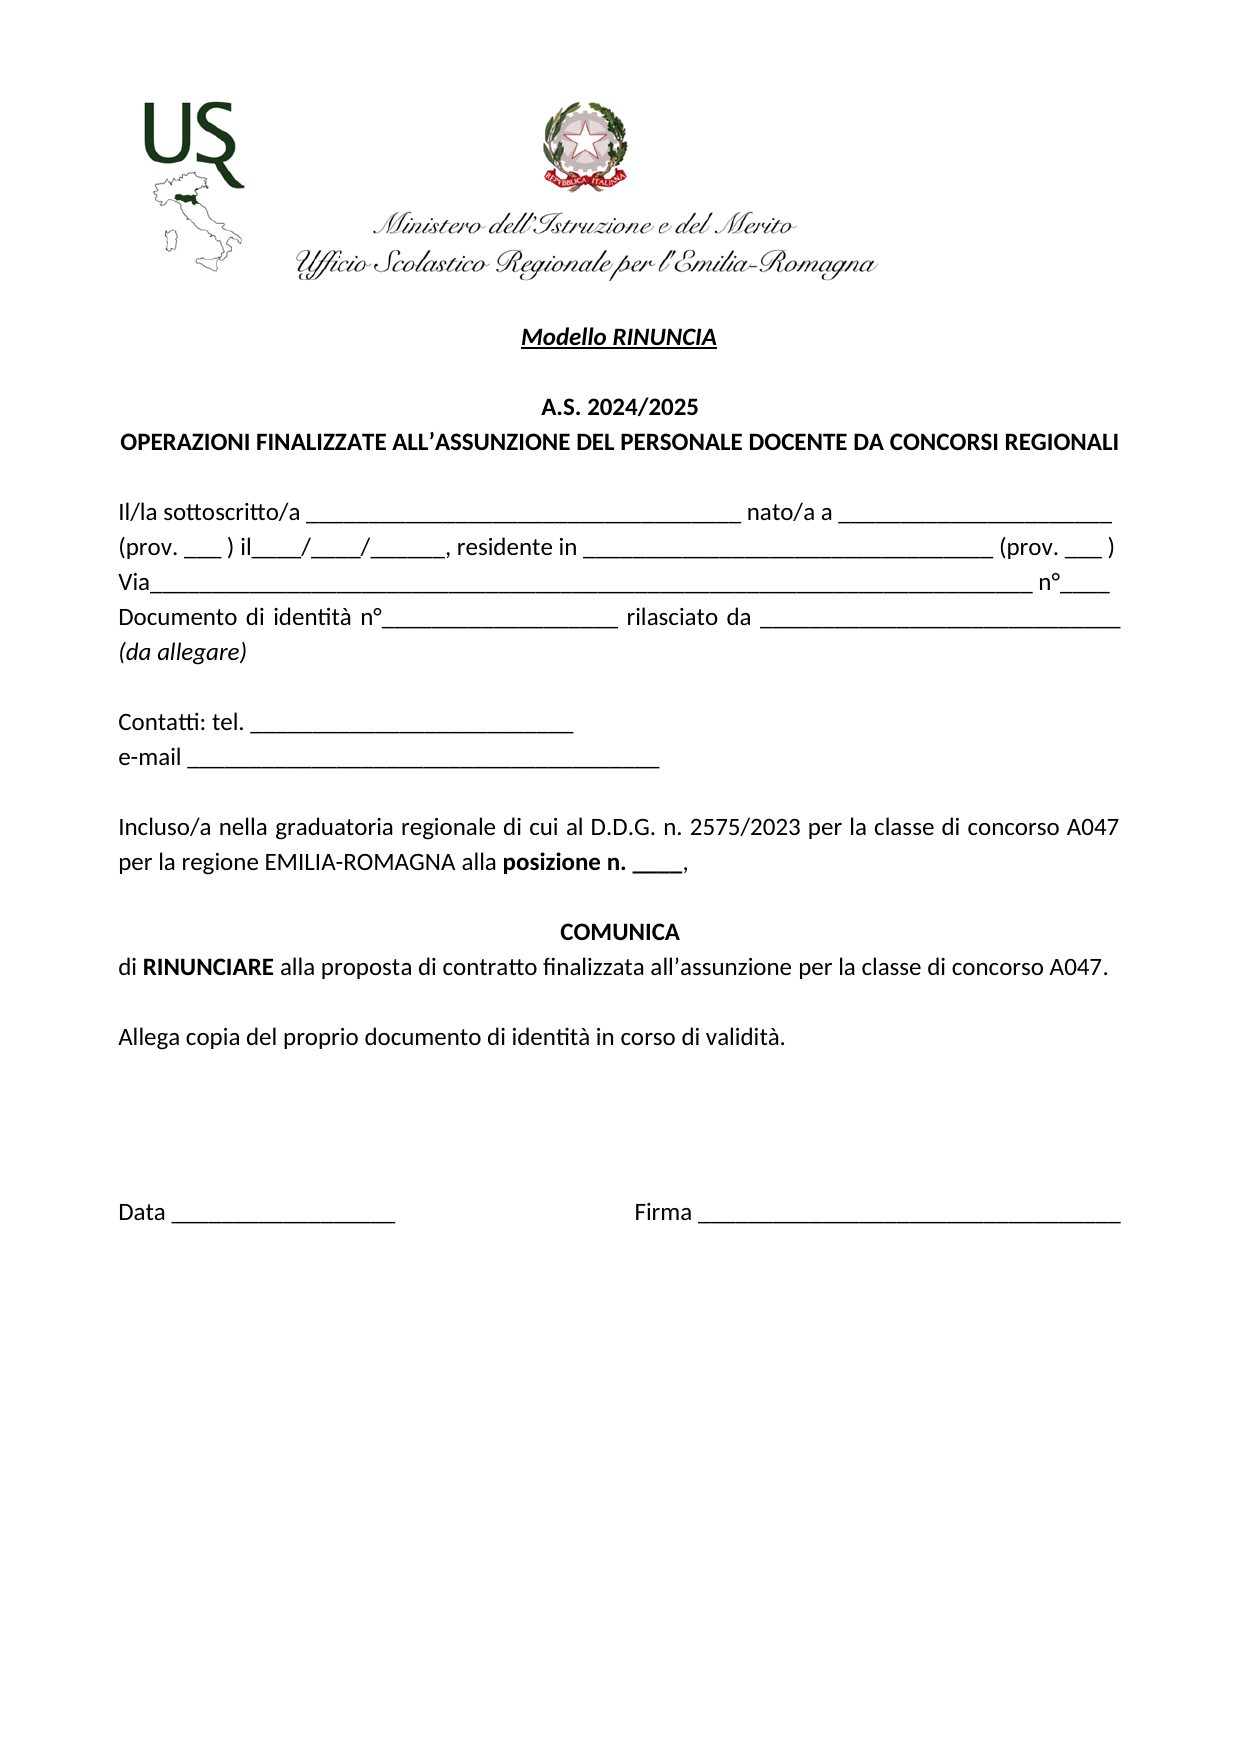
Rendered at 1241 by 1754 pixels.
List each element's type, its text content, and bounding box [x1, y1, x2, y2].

text Via_______________________________________________________________________ n°____ [118, 566, 1122, 596]
text OPERAZIONI FINALIZZATE ALL’ASSUNZIONE DEL PERSONALE DOCENTE DA CONCORSI REGIONALI [118, 426, 1122, 456]
text Modello RINUNCIA [118, 321, 1122, 351]
text Contatti: tel. __________________________ [118, 706, 1122, 736]
text Allega copia del proprio documento di identità in corso di validità. [118, 1021, 1122, 1051]
text Il/la sottoscritto/a ___________________________________ nato/a a ______________________ [118, 496, 1122, 526]
text COMUNICA [118, 916, 1122, 946]
text (prov. ___ ) il____/____/______, residente in _________________________________ (prov. ___ ) [118, 531, 1122, 561]
text Incluso/a nella graduatoria regionale di cui al D.D.G. n. 2575/2023 per la classe di concorso A047 per la regione EMILIA-ROMAGNA alla posizione n. ____, [118, 811, 1122, 876]
text A.S. 2024/2025 [118, 391, 1122, 421]
text Documento di identità n°___________________ rilasciato da _____________________________ (da allegare) [118, 601, 1122, 666]
text e-mail ______________________________________ [118, 741, 1122, 771]
text di RINUNCIARE alla proposta di contratto finalizzata all’assunzione per la classe di concorso A047. [118, 951, 1122, 981]
text Data __________________ Firma __________________________________ [118, 1196, 1122, 1226]
